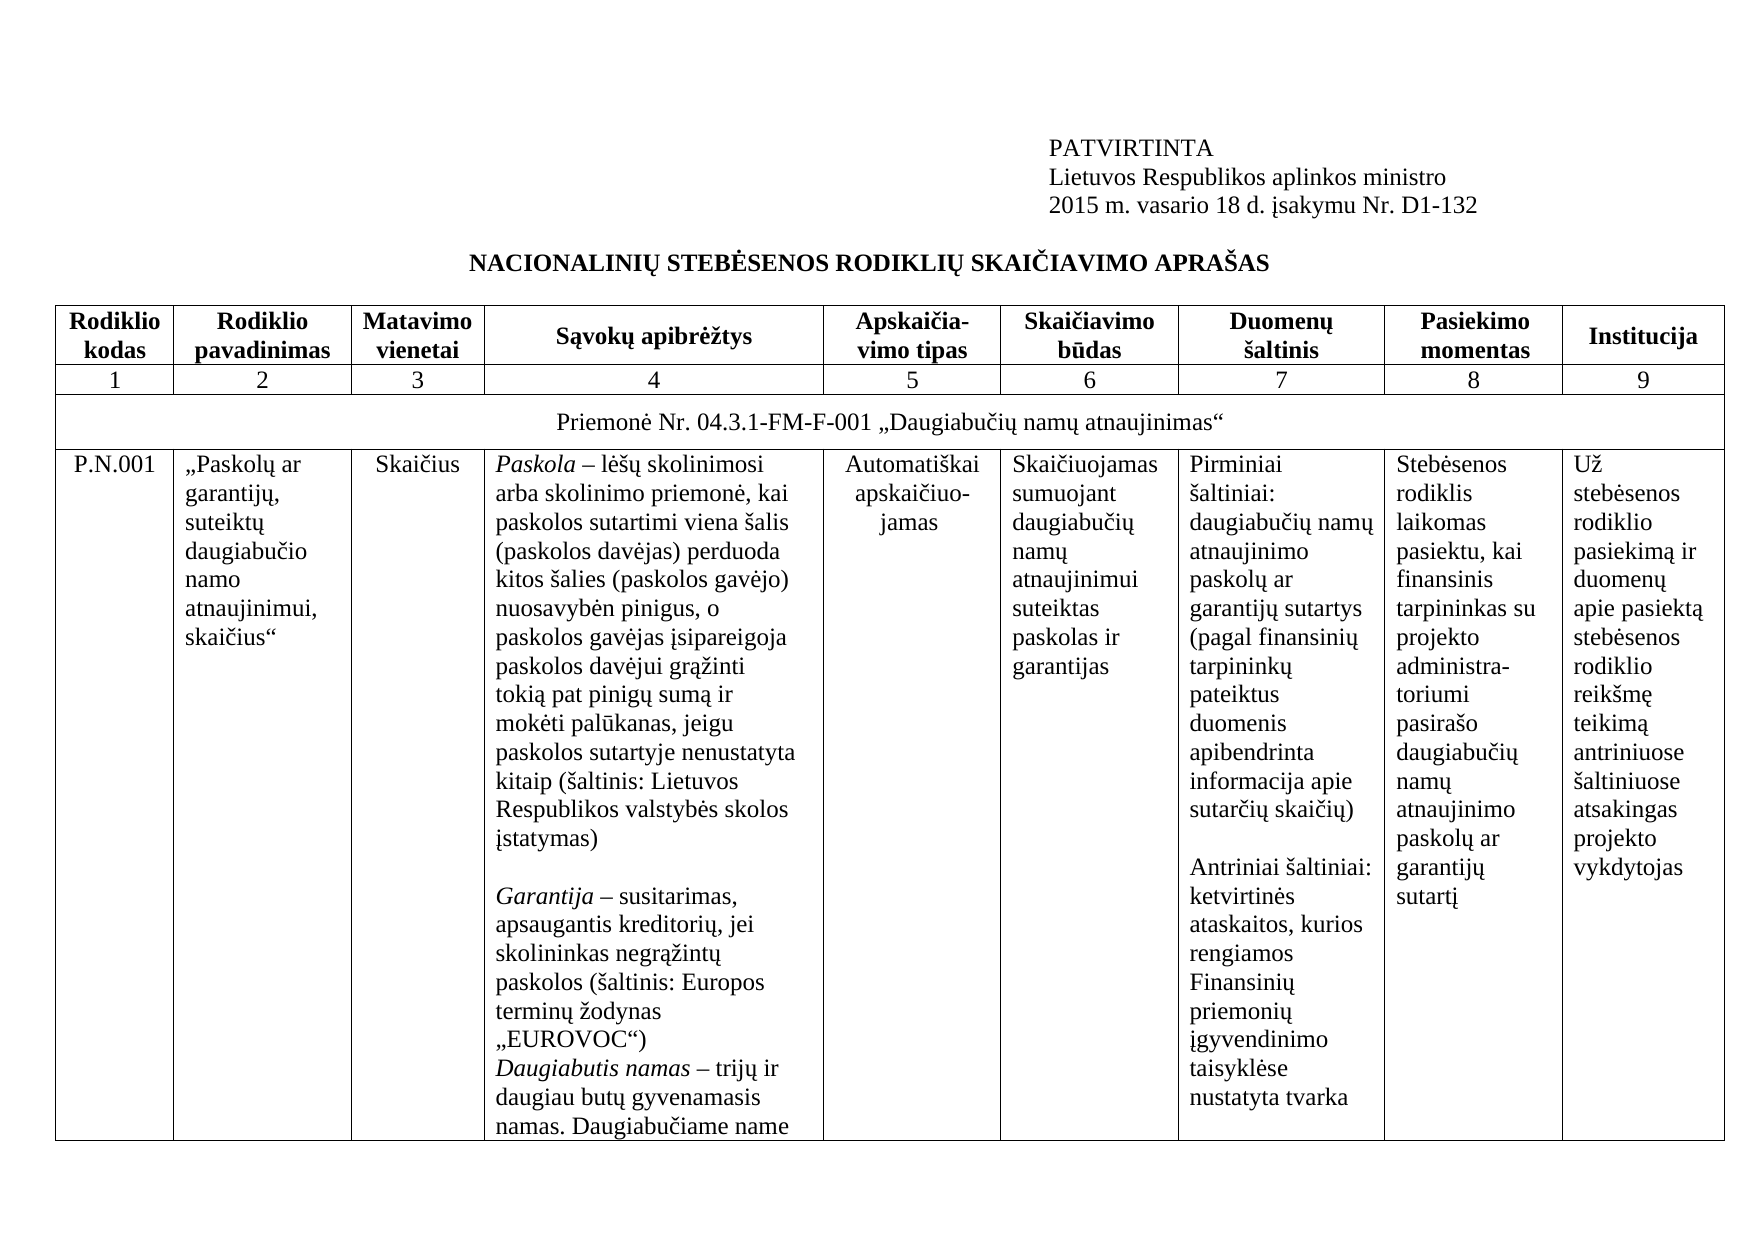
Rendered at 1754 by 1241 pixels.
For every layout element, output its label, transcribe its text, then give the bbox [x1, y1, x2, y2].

table_header Rodiklio pavadinimas [174, 306, 351, 364]
table_header Apskaičia-vimo tipas [824, 306, 1000, 364]
table_cell Skaičius [352, 450, 484, 1139]
table_cell Priemonė Nr. 04.3.1-FM-F-001 „Daugiabučių namų atnaujinimas“ [56, 395, 1724, 448]
table_cell 7 [1179, 365, 1384, 394]
text Lietuvos Respublikos aplinkos ministro [1048, 162, 1695, 190]
table_cell Skaičiuojamas sumuojant daugiabučių namų atnaujinimui suteiktas paskolas ir garantijas [1001, 450, 1178, 1139]
table_header Sąvokų apibrėžtys [485, 306, 823, 364]
table_cell 4 [485, 365, 823, 394]
table_cell 5 [824, 365, 1000, 394]
table_cell 6 [1001, 365, 1178, 394]
table_cell Stebėsenos rodiklis laikomas pasiektu, kai finansinis tarpininkas su projekto administra-toriumi pasirašo daugiabučių namų atnaujinimo paskolų ar garantijų sutartį [1385, 450, 1562, 1139]
table_cell 8 [1385, 365, 1562, 394]
text NACIONALINIŲ STEBĖSENOS RODIKLIŲ SKAIČIAVIMO APRAŠAS [44, 248, 1695, 277]
table_header Pasiekimo momentas [1385, 306, 1562, 364]
table_cell 9 [1563, 365, 1724, 394]
table_cell Automatiškai apskaičiuo-jamas [824, 450, 1000, 1139]
table_cell Už stebėsenos rodiklio pasiekimą ir duomenų apie pasiektą stebėsenos rodiklio reikšmę teikimą antriniuose šaltiniuose atsakingas projekto vykdytojas [1563, 450, 1724, 1139]
table_cell 3 [352, 365, 484, 394]
table_cell „Paskolų ar garantijų, suteiktų daugiabučio namo atnaujinimui, skaičius“ [174, 450, 351, 1139]
table_cell 2 [174, 365, 351, 394]
table_header Institucija [1563, 306, 1724, 364]
table_cell Pirminiai šaltiniai: daugiabučių namų atnaujinimo paskolų ar garantijų sutartys (pagal finansinių tarpininkų pateiktus duomenis apibendrinta informacija apie sutarčių skaičių) Antriniai šaltiniai: ketvirtinės ataskaitos, kurios rengiamos Finansinių priemonių įgyvendinimo taisyklėse nustatyta tvarka [1179, 450, 1384, 1139]
text PATVIRTINTA [1048, 133, 1695, 162]
table_header Duomenų šaltinis [1179, 306, 1384, 364]
table_cell Paskola – lėšų skolinimosi arba skolinimo priemonė, kai paskolos sutartimi viena šalis (paskolos davėjas) perduoda kitos šalies (paskolos gavėjo) nuosavybėn pinigus, o paskolos gavėjas įsipareigoja paskolos davėjui grąžinti tokią pat pinigų sumą ir mokėti palūkanas, jeigu paskolos sutartyje nenustatyta kitaip (šaltinis: Lietuvos Respublikos valstybės skolos įstatymas) Garantija – susitarimas, apsaugantis kreditorių, jei skolininkas negrąžintų paskolos (šaltinis: Europos terminų žodynas „EUROVOC“) Daugiabutis namas – trijų ir daugiau butų gyvenamasis namas. Daugiabučiame name [485, 450, 823, 1139]
table_header Skaičiavimo būdas [1001, 306, 1178, 364]
table_header Rodiklio kodas [56, 306, 173, 364]
text 2015 m. vasario 18 d. įsakymu Nr. D1-132 [1048, 190, 1695, 219]
table_header Matavimo vienetai [352, 306, 484, 364]
table_cell P.N.001 [56, 450, 173, 1139]
table_cell 1 [56, 365, 173, 394]
